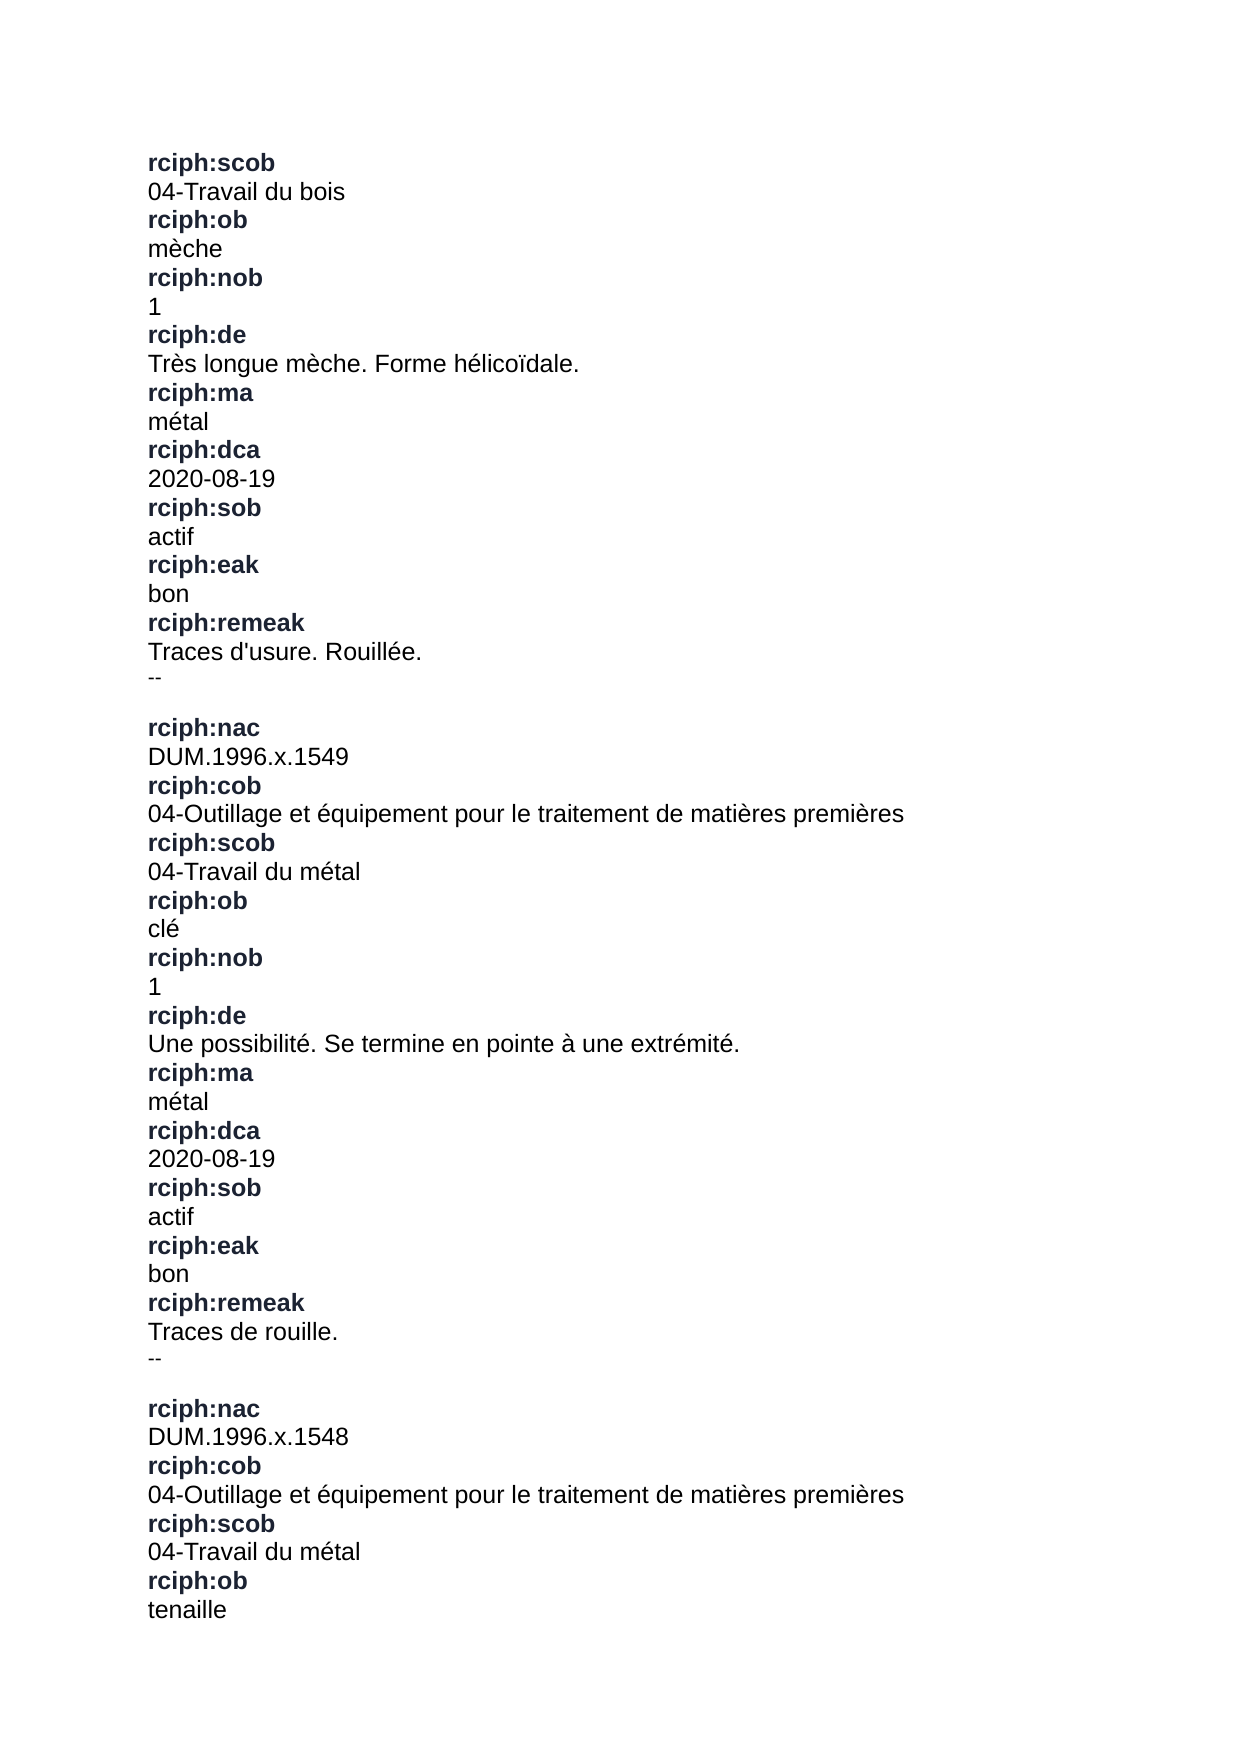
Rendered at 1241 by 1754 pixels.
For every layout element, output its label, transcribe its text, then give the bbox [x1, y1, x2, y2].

text rciph:ma [148, 1058, 1092, 1087]
text rciph:eak [148, 1231, 1092, 1259]
text rciph:nac [148, 1393, 1092, 1422]
text rciph:sob [148, 1173, 1092, 1202]
text mèche [148, 234, 1092, 263]
text rciph:ob [148, 886, 1092, 914]
text 04-Travail du métal [148, 857, 1092, 886]
text tenaille [148, 1595, 1092, 1623]
text 04-Travail du bois [148, 176, 1092, 205]
text rciph:remeak [148, 1288, 1092, 1317]
text 04-Outillage et équipement pour le traitement de matières premières [148, 799, 1092, 828]
text 04-Travail du métal [148, 1537, 1092, 1566]
text 1 [148, 291, 1092, 320]
text rciph:dca [148, 435, 1092, 464]
text actif [148, 521, 1092, 550]
text métal [148, 406, 1092, 435]
text clé [148, 914, 1092, 943]
text actif [148, 1202, 1092, 1231]
text Très longue mèche. Forme hélicoïdale. [148, 349, 1092, 378]
text rciph:dca [148, 1116, 1092, 1144]
text -- [148, 665, 1092, 689]
text Traces d'usure. Rouillée. [148, 636, 1092, 665]
text 2020-08-19 [148, 1144, 1092, 1173]
text rciph:nob [148, 943, 1092, 972]
text Une possibilité. Se termine en pointe à une extrémité. [148, 1029, 1092, 1058]
text -- [148, 1346, 1092, 1369]
text 2020-08-19 [148, 464, 1092, 493]
text rciph:ob [148, 205, 1092, 234]
text rciph:ob [148, 1566, 1092, 1595]
text rciph:eak [148, 550, 1092, 579]
text rciph:scob [148, 148, 1092, 176]
text rciph:cob [148, 1451, 1092, 1480]
text rciph:nac [148, 713, 1092, 742]
text métal [148, 1087, 1092, 1116]
text DUM.1996.x.1549 [148, 742, 1092, 771]
text rciph:scob [148, 828, 1092, 857]
text rciph:ma [148, 378, 1092, 406]
text bon [148, 1259, 1092, 1288]
text rciph:scob [148, 1508, 1092, 1537]
text rciph:sob [148, 493, 1092, 521]
text rciph:remeak [148, 608, 1092, 636]
text rciph:de [148, 320, 1092, 349]
text 04-Outillage et équipement pour le traitement de matières premières [148, 1480, 1092, 1508]
text DUM.1996.x.1548 [148, 1422, 1092, 1451]
text bon [148, 579, 1092, 608]
text 1 [148, 972, 1092, 1001]
text rciph:de [148, 1001, 1092, 1029]
text rciph:nob [148, 263, 1092, 291]
text rciph:cob [148, 771, 1092, 799]
text Traces de rouille. [148, 1317, 1092, 1346]
